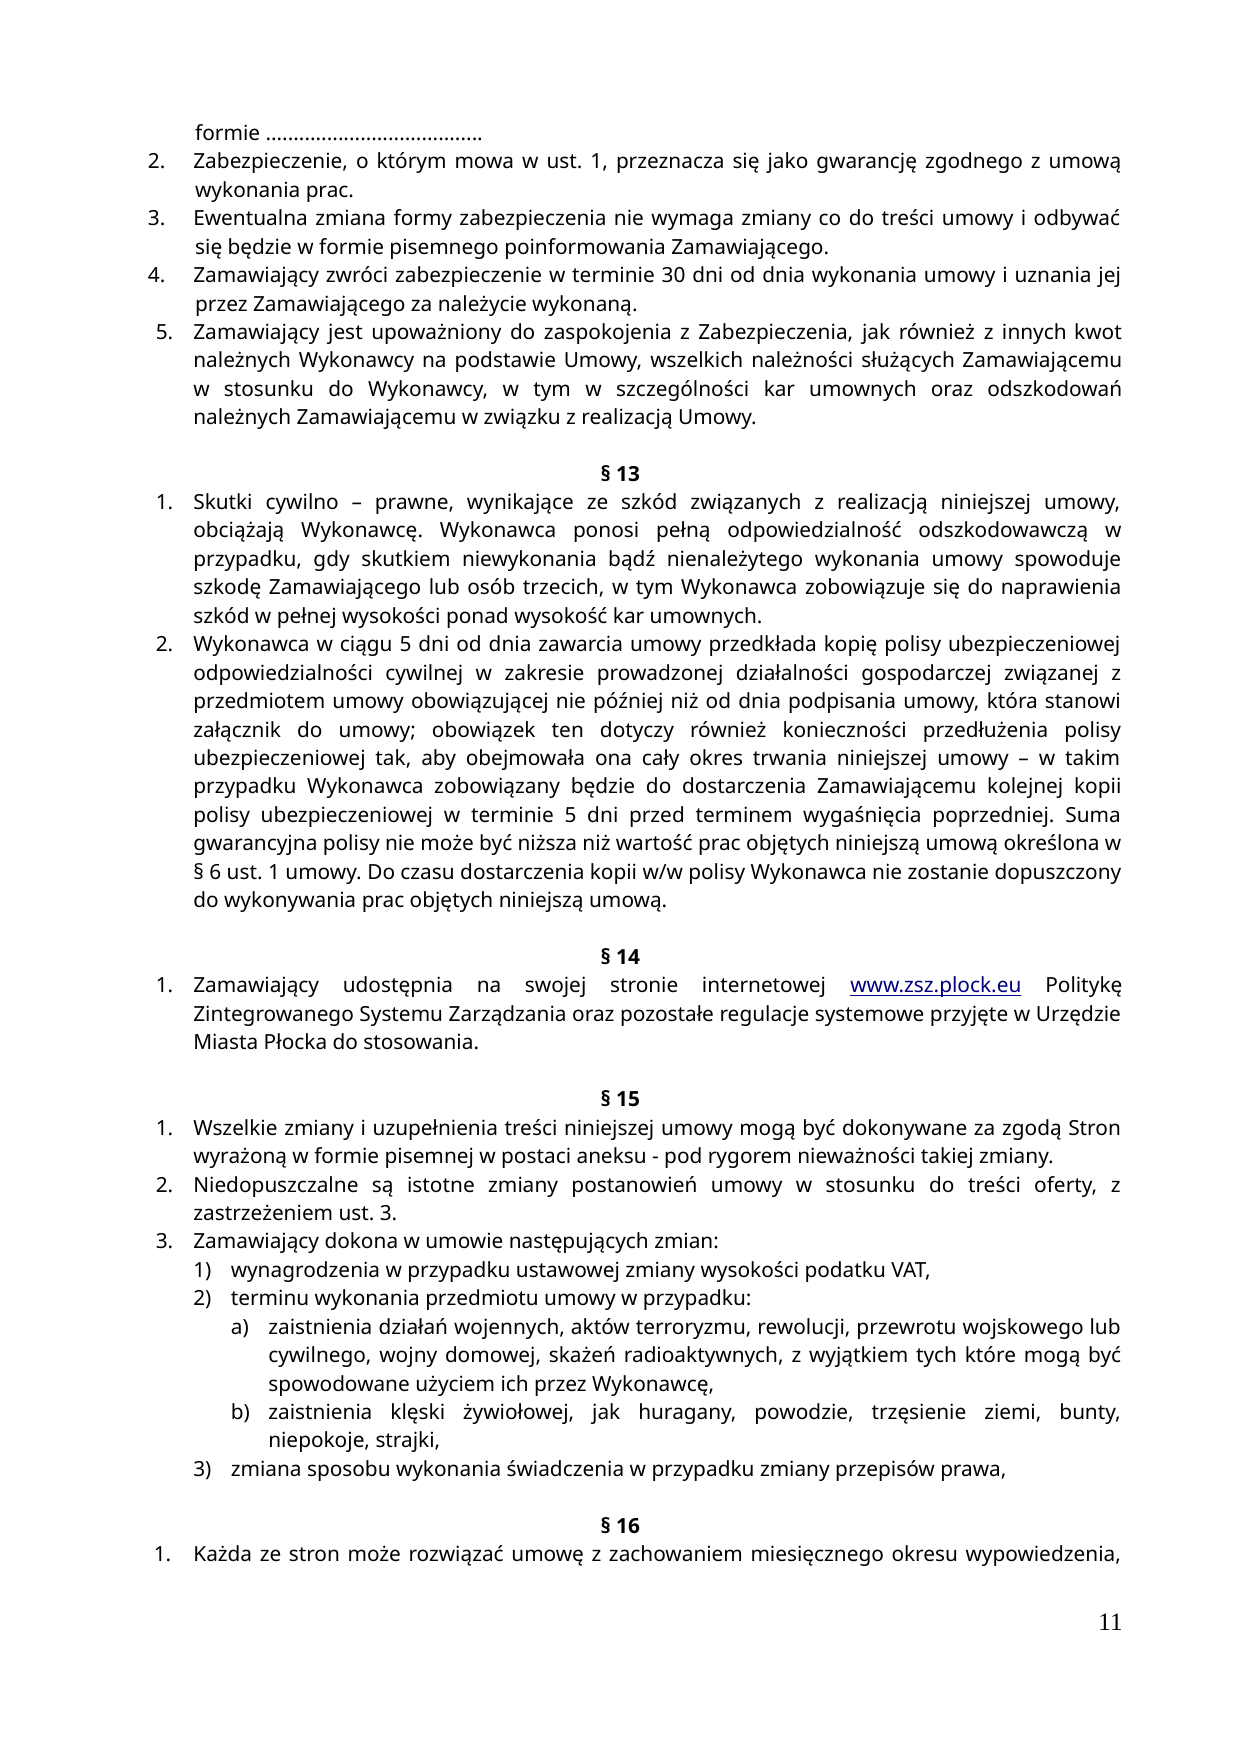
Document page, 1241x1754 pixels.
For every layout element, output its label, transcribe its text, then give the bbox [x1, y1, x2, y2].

list Wykonawca w ciągu 5 dni od dnia zawarcia umowy przedkłada kopię polisy ubezpieczeniowej odpowiedzialności cywilnej w zakresie prowadzonej działalności gospodarczej związanej z przedmiotem umowy obowiązującej nie później niż od dnia podpisania umowy, która stanowi załącznik do umowy; obowiązek ten dotyczy również konieczności przedłużenia polisy ubezpieczeniowej tak, aby obejmowała ona cały okres trwania niniejszej umowy – w takim przypadku Wykonawca zobowiązany będzie do dostarczenia Zamawiającemu kolejnej kopii polisy ubezpieczeniowej w terminie 5 dni przed terminem wygaśnięcia poprzedniej. Suma gwarancyjna polisy nie może być niższa niż wartość prac objętych niniejszą umową określona w § 6 ust. 1 umowy. Do czasu dostarczenia kopii w/w polisy Wykonawca nie zostanie dopuszczony do wykonywania prac objętych niniejszą umową. [156, 629, 1122, 914]
list Zamawiający zwróci zabezpieczenie w terminie 30 dni od dnia wykonania umowy i uznania jej przez Zamawiającego za należycie wykonaną. [148, 260, 1122, 317]
list terminu wykonania przedmiotu umowy w przypadku: [193, 1283, 1122, 1312]
text § 14 [118, 942, 1122, 971]
list wynagrodzenia w przypadku ustawowej zmiany wysokości podatku VAT, [193, 1255, 1122, 1283]
list Każda ze stron może rozwiązać umowę z zachowaniem miesięcznego okresu wypowiedzenia, [153, 1539, 1122, 1568]
list Ewentualna zmiana formy zabezpieczenia nie wymaga zmiany co do treści umowy i odbywać się będzie w formie pisemnego poinformowania Zamawiającego. [148, 203, 1122, 260]
list zmiana sposobu wykonania świadczenia w przypadku zmiany przepisów prawa, [193, 1454, 1122, 1482]
list zaistnienia działań wojennych, aktów terroryzmu, rewolucji, przewrotu wojskowego lub cywilnego, wojny domowej, skażeń radioaktywnych, z wyjątkiem tych które mogą być spowodowane użyciem ich przez Wykonawcę, [231, 1312, 1122, 1397]
text § 16 [118, 1511, 1122, 1539]
list Zamawiający udostępnia na swojej stronie internetowej www.zsz.plock.eu Politykę Zintegrowanego Systemu Zarządzania oraz pozostałe regulacje systemowe przyjęte w Urzędzie Miasta Płocka do stosowania. [156, 971, 1122, 1056]
list Skutki cywilno – prawne, wynikające ze szkód związanych z realizacją niniejszej umowy, obciążają Wykonawcę. Wykonawca ponosi pełną odpowiedzialność odszkodowawczą w przypadku, gdy skutkiem niewykonania bądź nienależytego wykonania umowy spowoduje szkodę Zamawiającego lub osób trzecich, w tym Wykonawca zobowiązuje się do naprawienia szkód w pełnej wysokości ponad wysokość kar umownych. [156, 487, 1122, 629]
list Zamawiający dokona w umowie następujących zmian: [156, 1227, 1122, 1255]
list Zamawiający jest upoważniony do zaspokojenia z Zabezpieczenia, jak również z innych kwot należnych Wykonawcy na podstawie Umowy, wszelkich należności służących Zamawiającemu w stosunku do Wykonawcy, w tym w szczególności kar umownych oraz odszkodowań należnych Zamawiającemu w związku z realizacją Umowy. [156, 317, 1122, 430]
list formie ....................................... [148, 118, 1122, 147]
text § 15 [118, 1084, 1122, 1113]
list Zabezpieczenie, o którym mowa w ust. 1, przeznacza się jako gwarancję zgodnego z umową wykonania prac. [148, 147, 1122, 203]
list Niedopuszczalne są istotne zmiany postanowień umowy w stosunku do treści oferty, z zastrzeżeniem ust. 3. [156, 1170, 1122, 1227]
text § 13 [118, 459, 1122, 487]
list Wszelkie zmiany i uzupełnienia treści niniejszej umowy mogą być dokonywane za zgodą Stron wyrażoną w formie pisemnej w postaci aneksu - pod rygorem nieważności takiej zmiany. [156, 1113, 1122, 1170]
list zaistnienia klęski żywiołowej, jak huragany, powodzie, trzęsienie ziemi, bunty, niepokoje, strajki, [231, 1397, 1122, 1454]
